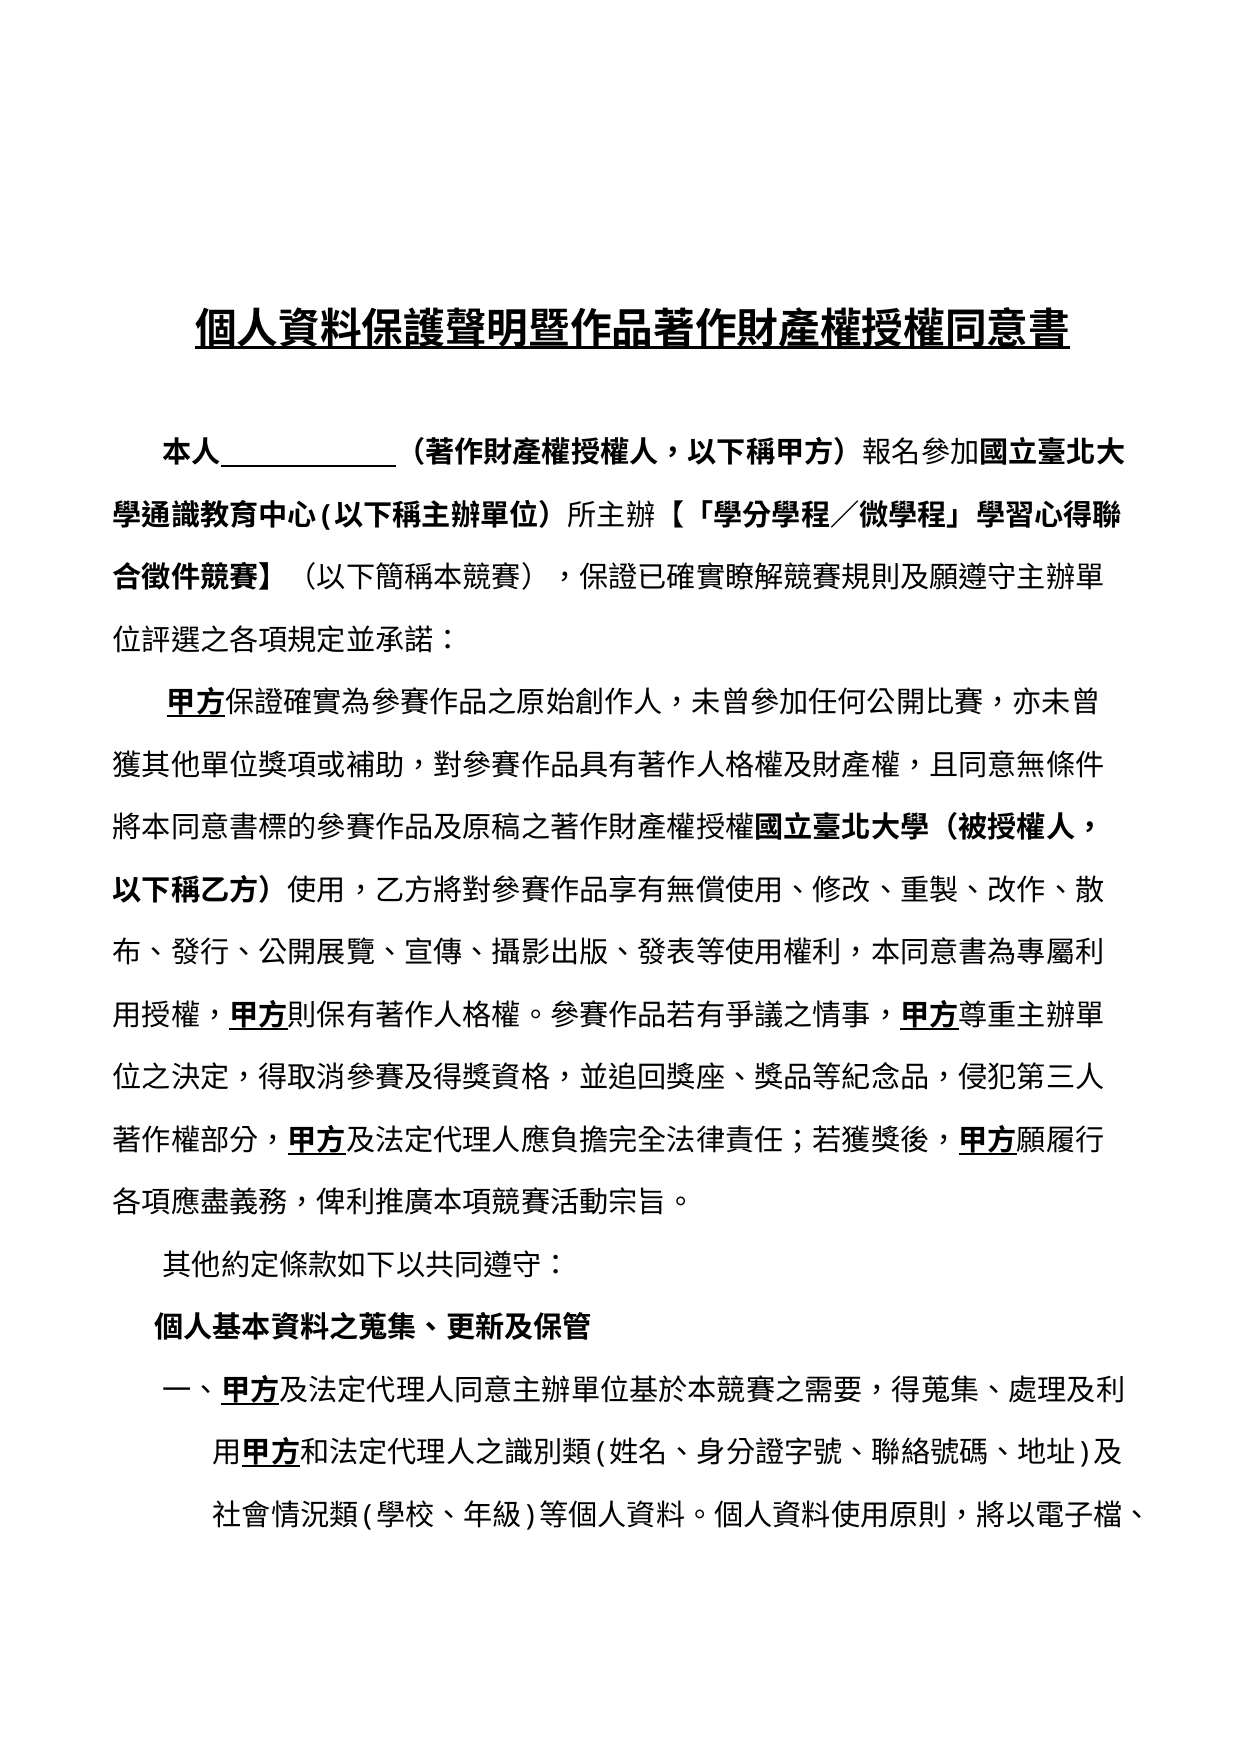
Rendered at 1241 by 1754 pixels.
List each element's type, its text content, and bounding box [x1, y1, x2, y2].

text 個人基本資料之蒐集、更新及保管 [112, 1283, 1128, 1346]
text 其他約定條款如下以共同遵守： [112, 1221, 1128, 1283]
text 甲方保證確實為參賽作品之原始創作人，未曾參加任何公開比賽，亦未曾獲其他單位獎項或補助，對參賽作品具有著作人格權及財產權，且同意無條件將本同意書標的參賽作品及原稿之著作財產權授權國立臺北大學（被授權人，以下稱乙方）使用，乙方將對參賽作品享有無償使用、修改、重製、改作、散布、發行、公開展覽、宣傳、攝影出版、發表等使用權利，本同意書為專屬利用授權，甲方則保有著作人格權。參賽作品若有爭議之情事，甲方尊重主辦單位之決定，得取消參賽及得獎資格，並追回獎座、獎品等紀念品，侵犯第三人著作權部分，甲方及法定代理人應負擔完全法律責任；若獲獎後，甲方願履行各項應盡義務，俾利推廣本項競賽活動宗旨。 [112, 658, 1128, 1221]
text 本人 （著作財產權授權人，以下稱甲方）報名參加國立臺北大學通識教育中心(以下稱主辦單位）所主辦【「學分學程／微學程」學習心得聯合徵件競賽】（以下簡稱本競賽），保證已確實瞭解競賽規則及願遵守主辦單位評選之各項規定並承諾： [112, 408, 1128, 658]
text 一、甲方及法定代理人同意主辦單位基於本競賽之需要，得蒐集、處理及利用甲方和法定代理人之識別類(姓名、身分證字號、聯絡號碼、地址)及社會情況類(學校、年級)等個人資料。個人資料使用原則，將以電子檔、書面、電話、傳真或其他適當方式於主辦單位內部資料處理，不會將相關資料移作其他目的使用。 [162, 1346, 1128, 1533]
text 個人資料保護聲明暨作品著作財產權授權同意書 [137, 283, 1128, 346]
